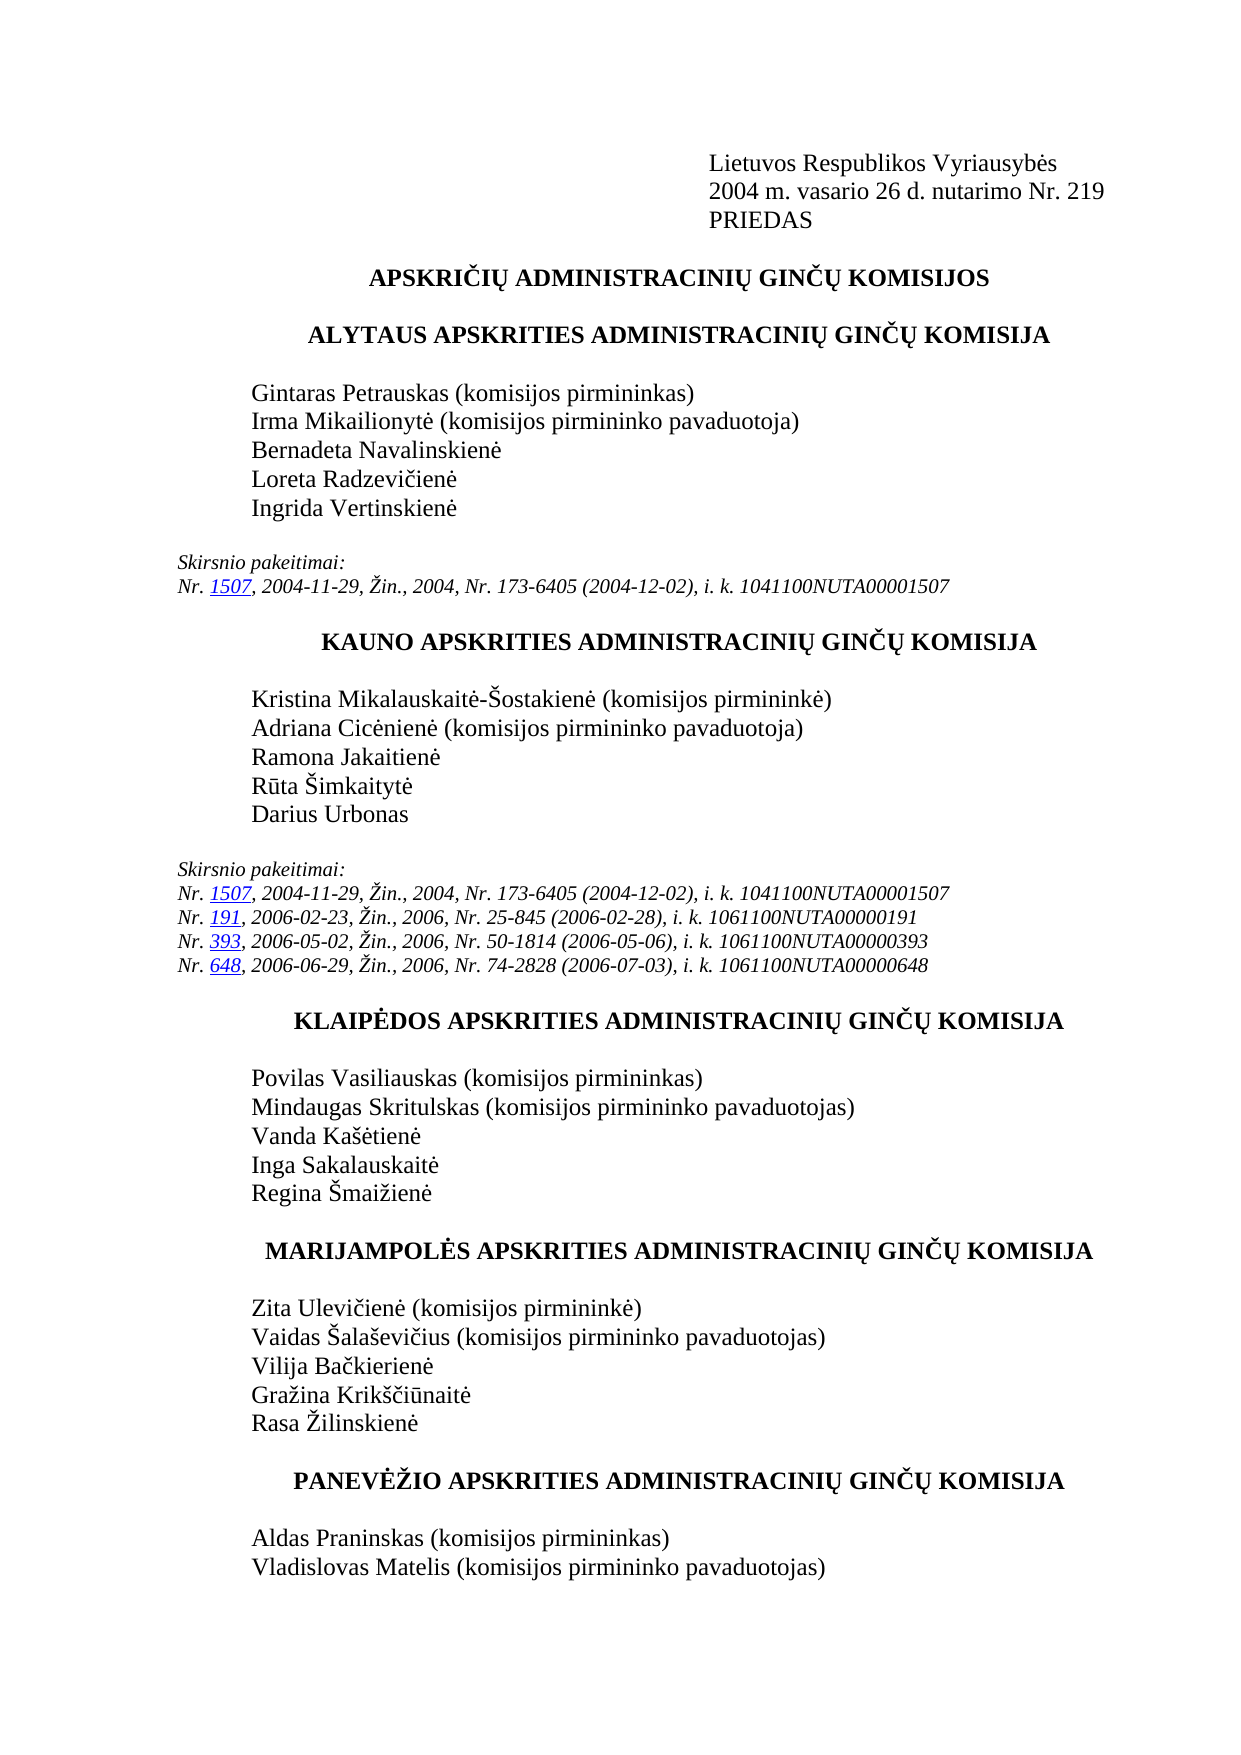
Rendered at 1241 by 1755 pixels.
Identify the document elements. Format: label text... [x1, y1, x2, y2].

text MARIJAMPOLĖS APSKRITIES ADMINISTRACINIŲ GINČŲ KOMISIJA [177, 1236, 1181, 1265]
text Skirsnio pakeitimai: [177, 550, 1181, 574]
text Irma Mikailionytė (komisijos pirmininko pavaduotoja) [177, 406, 1181, 435]
text Kristina Mikalauskaitė-Šostakienė (komisijos pirmininkė) [177, 684, 1181, 713]
text Nr. 648, 2006-06-29, Žin., 2006, Nr. 74-2828 (2006-07-03), i. k. 1061100NUTA00000648 [177, 953, 1181, 977]
text 2004 m. vasario 26 d. nutarimo Nr. 219 [177, 176, 1181, 205]
text Regina Šmaižienė [177, 1178, 1181, 1207]
text Darius Urbonas [177, 799, 1181, 828]
text Vladislovas Matelis (komisijos pirmininko pavaduotojas) [177, 1552, 1181, 1581]
text Vanda Kašėtienė [177, 1121, 1181, 1150]
text Povilas Vasiliauskas (komisijos pirmininkas) [177, 1063, 1181, 1092]
text Nr. 393, 2006-05-02, Žin., 2006, Nr. 50-1814 (2006-05-06), i. k. 1061100NUTA00000393 [177, 929, 1181, 953]
text Rūta Šimkaitytė [177, 771, 1181, 799]
text KAUNO APSKRITIES ADMINISTRACINIŲ GINČŲ KOMISIJA [177, 627, 1181, 656]
text Vilija Bačkierienė [177, 1351, 1181, 1380]
text Loreta Radzevičienė [177, 464, 1181, 493]
text Nr. 191, 2006-02-23, Žin., 2006, Nr. 25-845 (2006-02-28), i. k. 1061100NUTA00000191 [177, 905, 1181, 929]
text Ramona Jakaitienė [177, 742, 1181, 771]
text APSKRIČIŲ ADMINISTRACINIŲ GINČŲ KOMISIJOS [177, 263, 1181, 291]
text Zita Ulevičienė (komisijos pirmininkė) [177, 1293, 1181, 1322]
text Aldas Praninskas (komisijos pirmininkas) [177, 1523, 1181, 1552]
text Bernadeta Navalinskienė [177, 435, 1181, 464]
text Gintaras Petrauskas (komisijos pirmininkas) [177, 378, 1181, 406]
text Gražina Krikščiūnaitė [177, 1380, 1181, 1408]
text Lietuvos Respublikos Vyriausybės [177, 148, 1181, 176]
text Nr. 1507, 2004-11-29, Žin., 2004, Nr. 173-6405 (2004-12-02), i. k. 1041100NUTA00001507 [177, 574, 1181, 598]
text PANEVĖŽIO APSKRITIES ADMINISTRACINIŲ GINČŲ KOMISIJA [177, 1466, 1181, 1495]
text Mindaugas Skritulskas (komisijos pirmininko pavaduotojas) [177, 1092, 1181, 1121]
text PRIEDAS [177, 205, 1181, 234]
text Nr. 1507, 2004-11-29, Žin., 2004, Nr. 173-6405 (2004-12-02), i. k. 1041100NUTA00001507 [177, 881, 1181, 905]
text Skirsnio pakeitimai: [177, 857, 1181, 881]
text KLAIPĖDOS APSKRITIES ADMINISTRACINIŲ GINČŲ KOMISIJA [177, 1006, 1181, 1035]
text Ingrida Vertinskienė [177, 493, 1181, 521]
text Vaidas Šalaševičius (komisijos pirmininko pavaduotojas) [177, 1322, 1181, 1351]
text Adriana Cicėnienė (komisijos pirmininko pavaduotoja) [177, 713, 1181, 742]
text ALYTAUS APSKRITIES ADMINISTRACINIŲ GINČŲ KOMISIJA [177, 320, 1181, 349]
text Rasa Žilinskienė [177, 1408, 1181, 1437]
text Inga Sakalauskaitė [177, 1150, 1181, 1178]
